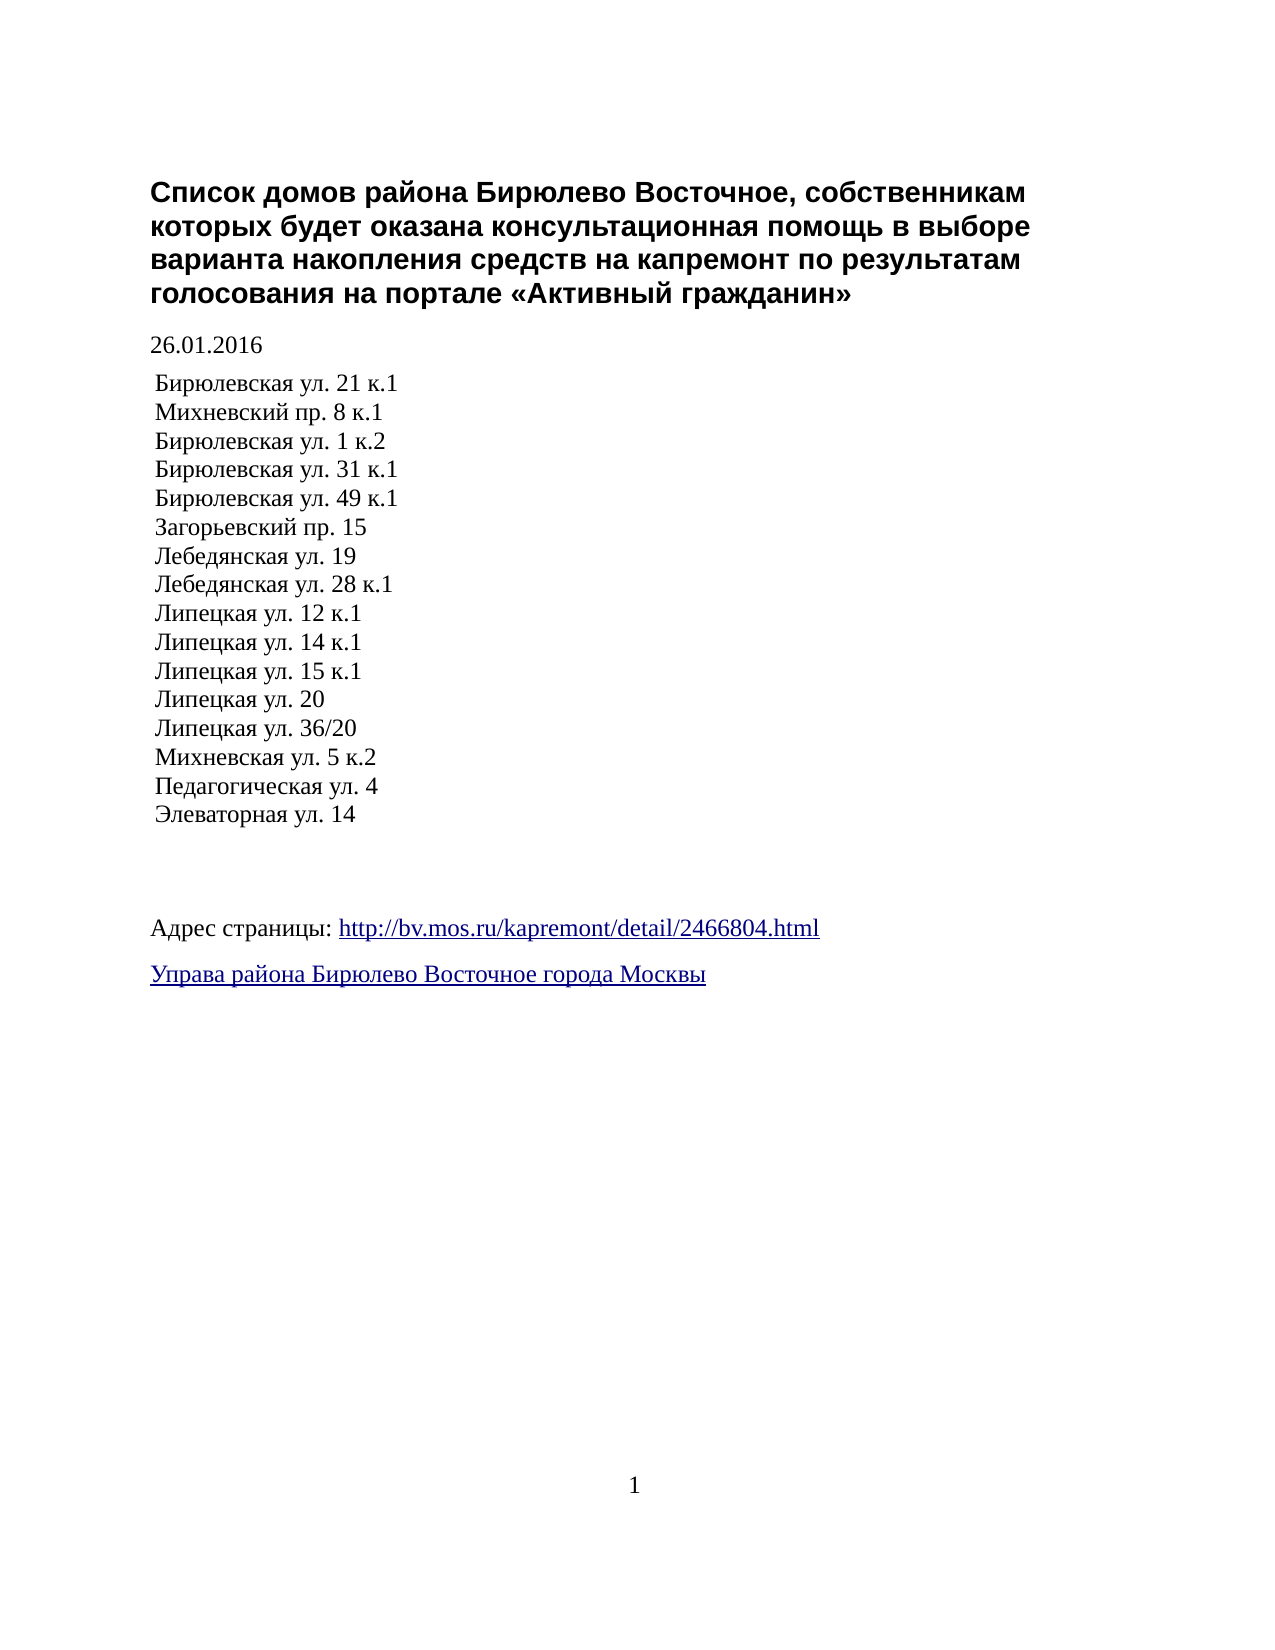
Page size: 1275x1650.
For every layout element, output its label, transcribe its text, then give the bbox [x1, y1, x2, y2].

table_cell Липецкая ул. 36/20 [150, 713, 1125, 742]
subtitle Список домов района Бирюлево Восточное, собственникам которых будет оказана консультационная помощь в выборе варианта накопления средств на капремонт по результатам голосования на портале «Активный гражданин» [150, 175, 1125, 309]
table_cell Липецкая ул. 20 [150, 685, 1125, 713]
table_cell Михневская ул. 5 к.2 [150, 742, 1125, 771]
table_cell Загорьевский пр. 15 [150, 512, 1125, 541]
table_cell Педагогическая ул. 4 [150, 771, 1125, 799]
table_cell Липецкая ул. 12 к.1 [150, 598, 1125, 627]
text Управа района Бирюлево Восточное города Москвы [150, 959, 1125, 988]
table_cell Липецкая ул. 14 к.1 [150, 627, 1125, 656]
text Адрес страницы: http://bv.mos.ru/kapremont/detail/2466804.html [150, 913, 1125, 941]
table_header Бирюлевская ул. 21 к.1 [150, 368, 1125, 397]
table_cell Лебедянская ул. 19 [150, 541, 1125, 569]
text 26.01.2016 [150, 331, 1125, 359]
table_cell Лебедянская ул. 28 к.1 [150, 570, 1125, 598]
table_cell Бирюлевская ул. 31 к.1 [150, 455, 1125, 483]
table_cell Бирюлевская ул. 49 к.1 [150, 483, 1125, 512]
table_cell Элеваторная ул. 14 [150, 800, 1125, 828]
table_cell Бирюлевская ул. 1 к.2 [150, 426, 1125, 454]
table_cell Липецкая ул. 15 к.1 [150, 656, 1125, 684]
table_cell Михневский пр. 8 к.1 [150, 397, 1125, 426]
